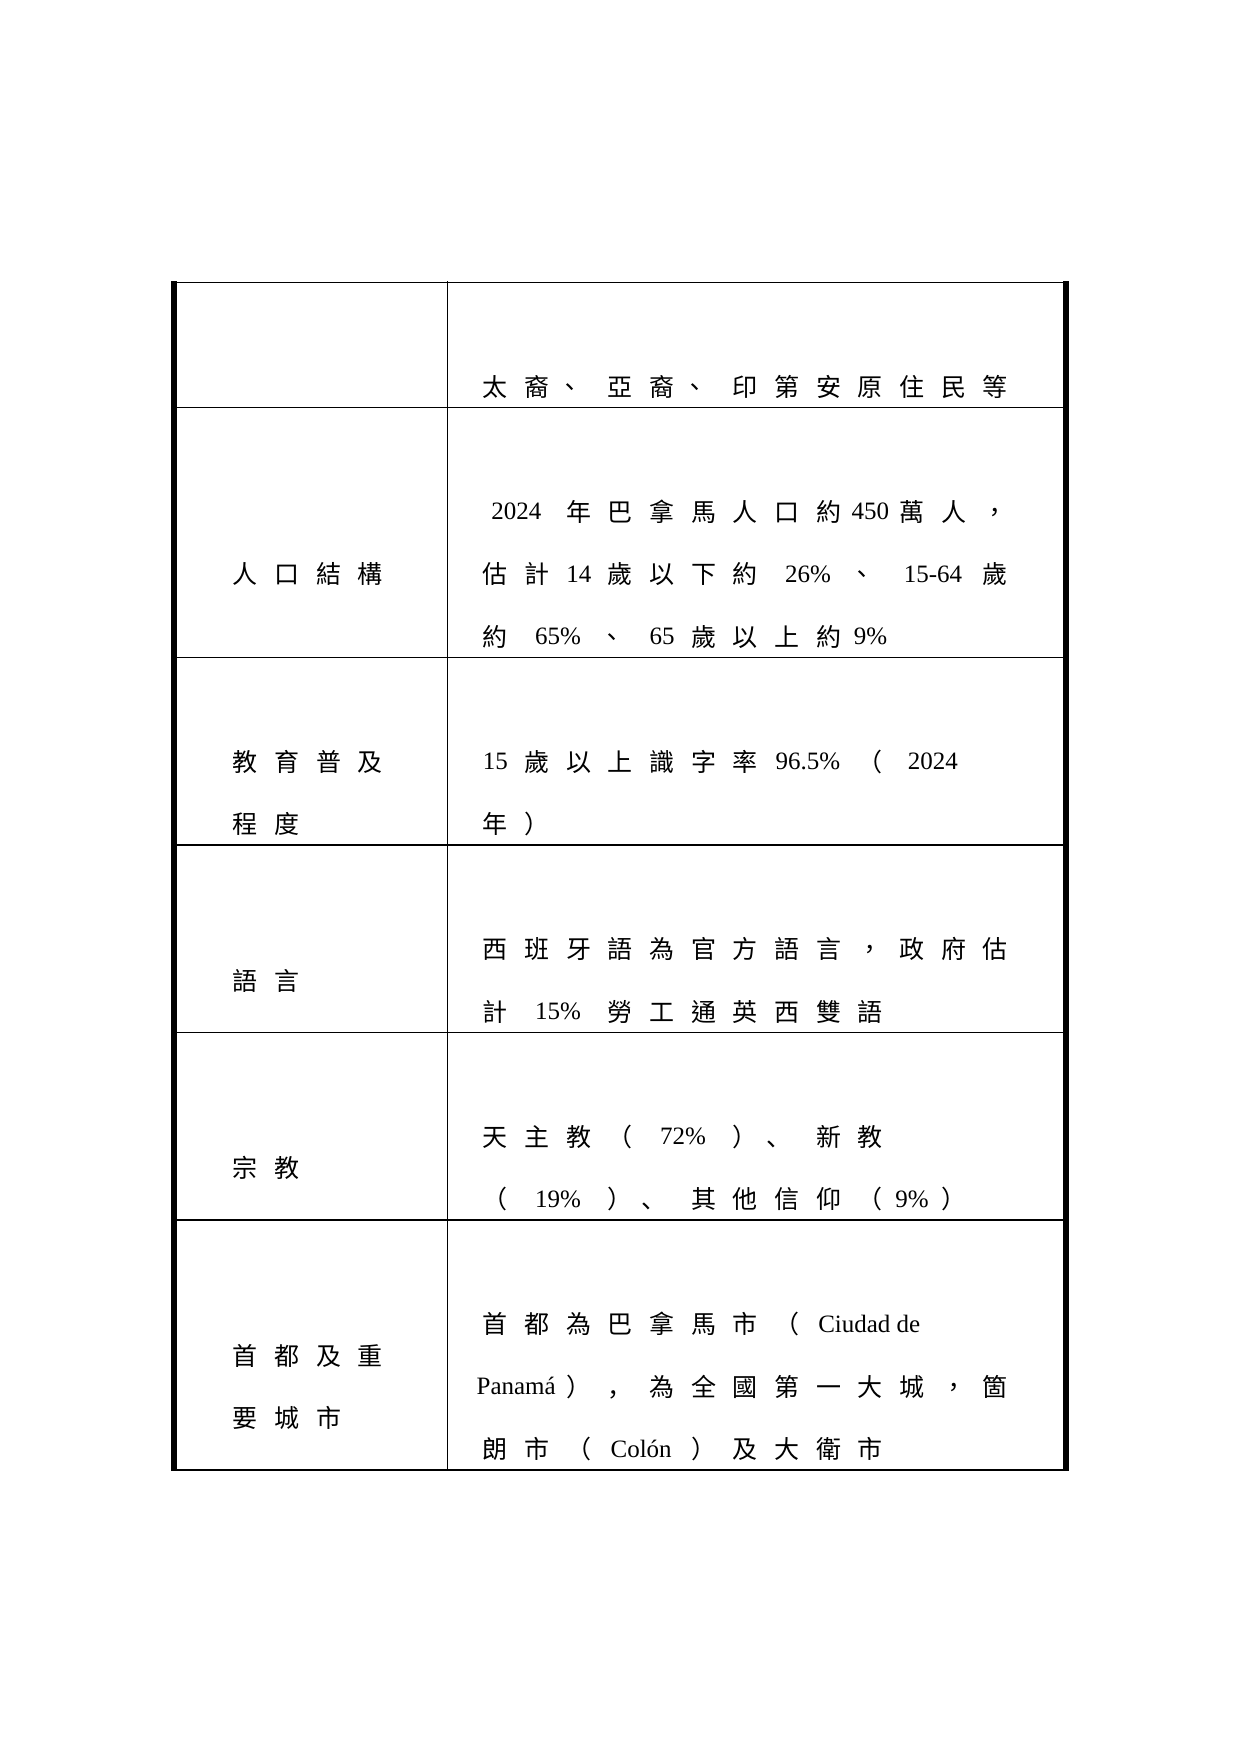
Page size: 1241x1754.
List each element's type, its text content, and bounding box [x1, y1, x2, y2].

table_cell 首都及重要城市 [177, 1221, 447, 1469]
table_cell 語言 [177, 846, 447, 1031]
table_cell 15歲以上識字率96.5%（2024年） [448, 658, 1063, 844]
table_cell 2024年巴拿馬人口約450萬人，估計14歲以下約26%、15-64歲約65%、65歲以上約9% [448, 408, 1063, 656]
table_cell 人口結構 [177, 408, 447, 656]
table_cell 首都為巴拿馬市（Ciudad de Panamá），為全國第一大城，箇朗市（Colón）及大衛市 [448, 1221, 1063, 1469]
table_cell 宗教 [177, 1033, 447, 1219]
table_cell 太裔、亞裔、印第安原住民等 [448, 283, 1063, 406]
table_cell [177, 283, 447, 406]
table_cell 教育普及程度 [177, 658, 447, 844]
table_cell 西班牙語為官方語言，政府估計15%勞工通英西雙語 [448, 846, 1063, 1031]
table_cell 天主教（72%）、新教（19%）、其他信仰（9%） [448, 1033, 1063, 1219]
